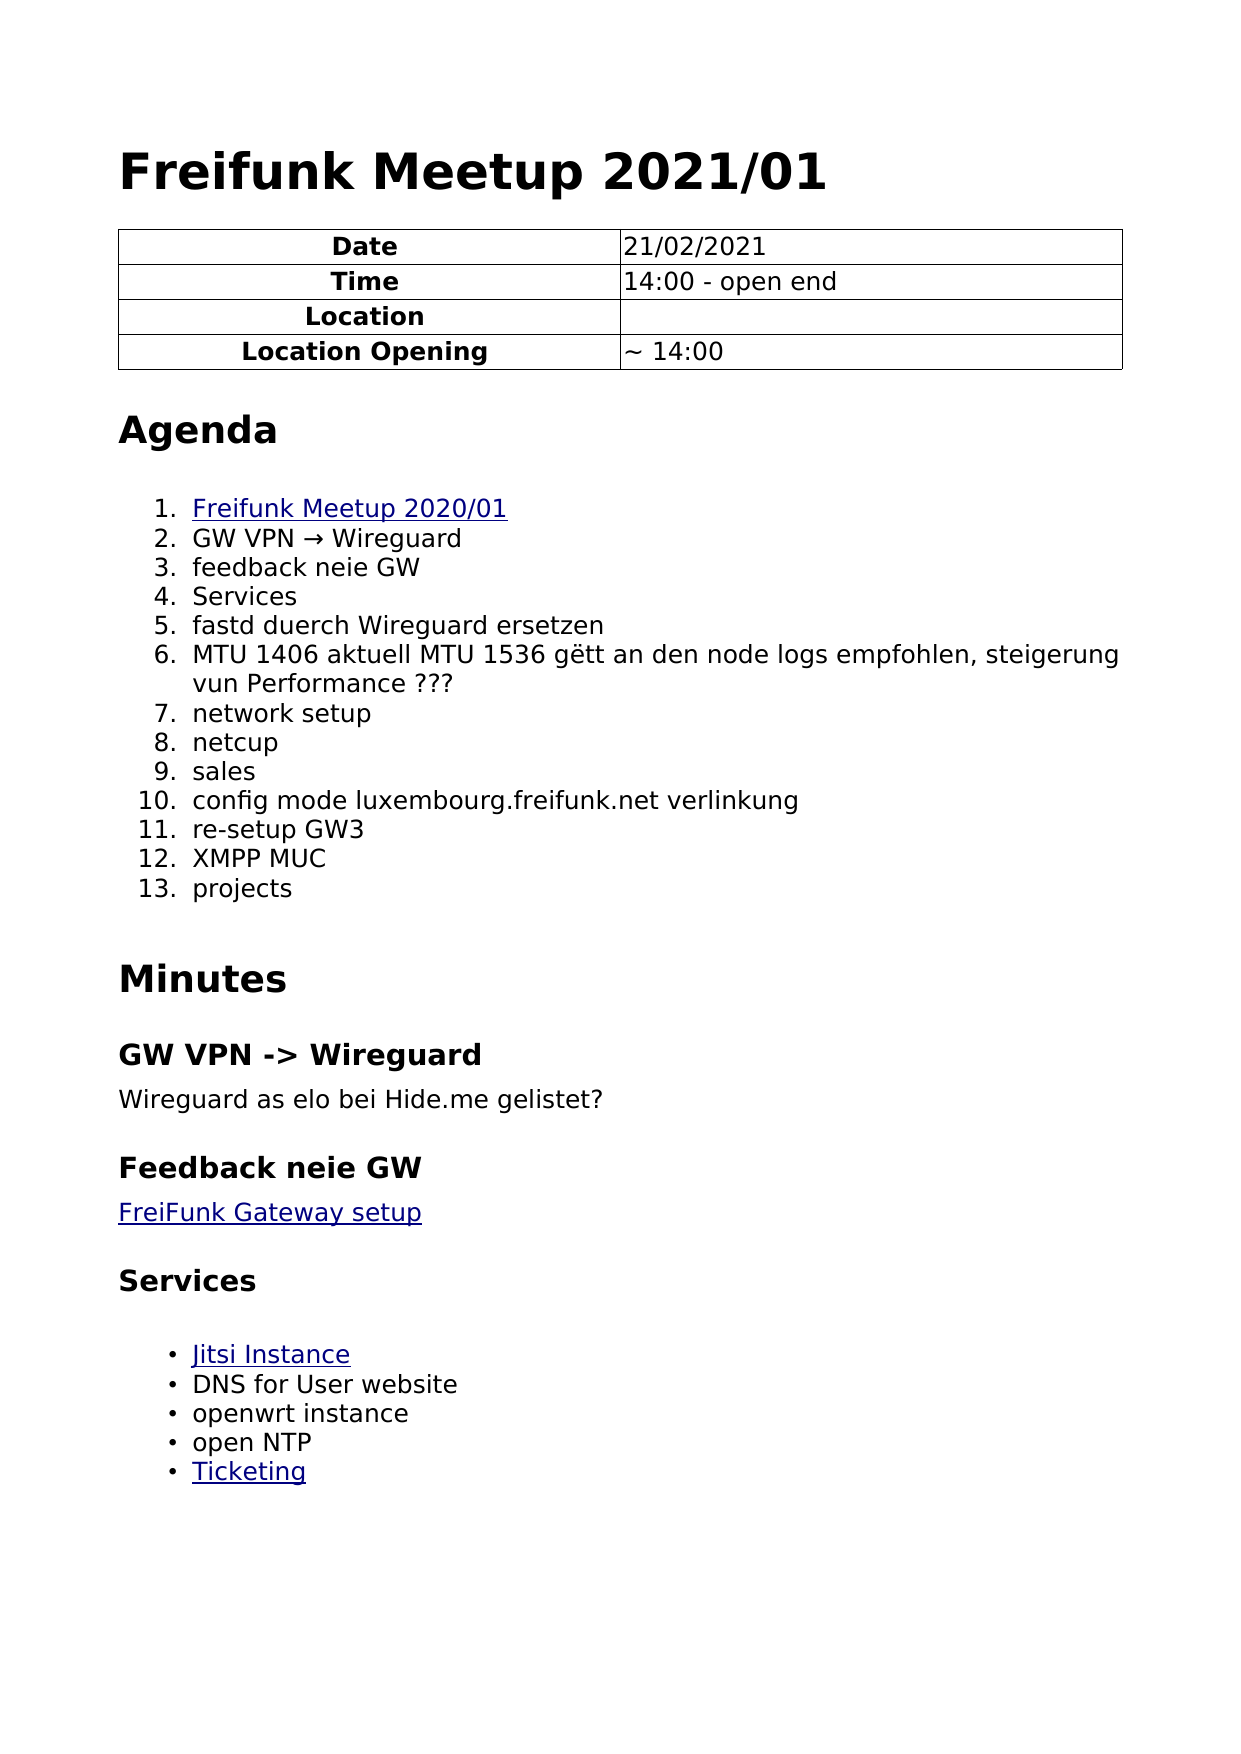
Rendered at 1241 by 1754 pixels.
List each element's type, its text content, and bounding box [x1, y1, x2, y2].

list Services [177, 582, 1122, 611]
text Wireguard as elo bei Hide.me gelistet? [118, 1085, 1122, 1114]
list feedback neie GW [177, 553, 1122, 582]
list Freifunk Meetup 2020/01 [177, 494, 1122, 524]
table_header 21/02/2021 [621, 230, 1122, 264]
list openwrt instance [177, 1399, 1122, 1428]
list MTU 1406 aktuell MTU 1536 gëtt an den node logs empfohlen, steigerung vun Performance ??? [177, 640, 1122, 699]
list Ticketing [177, 1457, 1122, 1487]
subtitle Agenda [118, 409, 1122, 453]
table_cell [621, 300, 1122, 334]
table_cell Time [119, 265, 620, 299]
list re-setup GW3 [177, 815, 1122, 844]
text FreiFunk Gateway setup [118, 1198, 1122, 1227]
subtitle Feedback neie GW [118, 1152, 1122, 1186]
list config mode luxembourg.freifunk.net verlinkung [177, 786, 1122, 815]
list fastd duerch Wireguard ersetzen [177, 611, 1122, 640]
subtitle Freifunk Meetup 2021/01 [118, 143, 1122, 201]
list open NTP [177, 1428, 1122, 1457]
table_cell 14:00 - open end [621, 265, 1122, 299]
table_cell Location [119, 300, 620, 334]
subtitle GW VPN -> Wireguard [118, 1038, 1122, 1072]
table_header Date [119, 230, 620, 264]
subtitle Services [118, 1265, 1122, 1299]
list projects [177, 874, 1122, 903]
subtitle Minutes [118, 957, 1122, 1001]
list DNS for User website [177, 1370, 1122, 1399]
table_cell ~ 14:00 [621, 335, 1122, 369]
list sales [177, 757, 1122, 786]
list Jitsi Instance [177, 1341, 1122, 1370]
table_cell Location Opening [119, 335, 620, 369]
list netcup [177, 728, 1122, 757]
list network setup [177, 699, 1122, 728]
list GW VPN → Wireguard [177, 524, 1122, 553]
list XMPP MUC [177, 844, 1122, 874]
